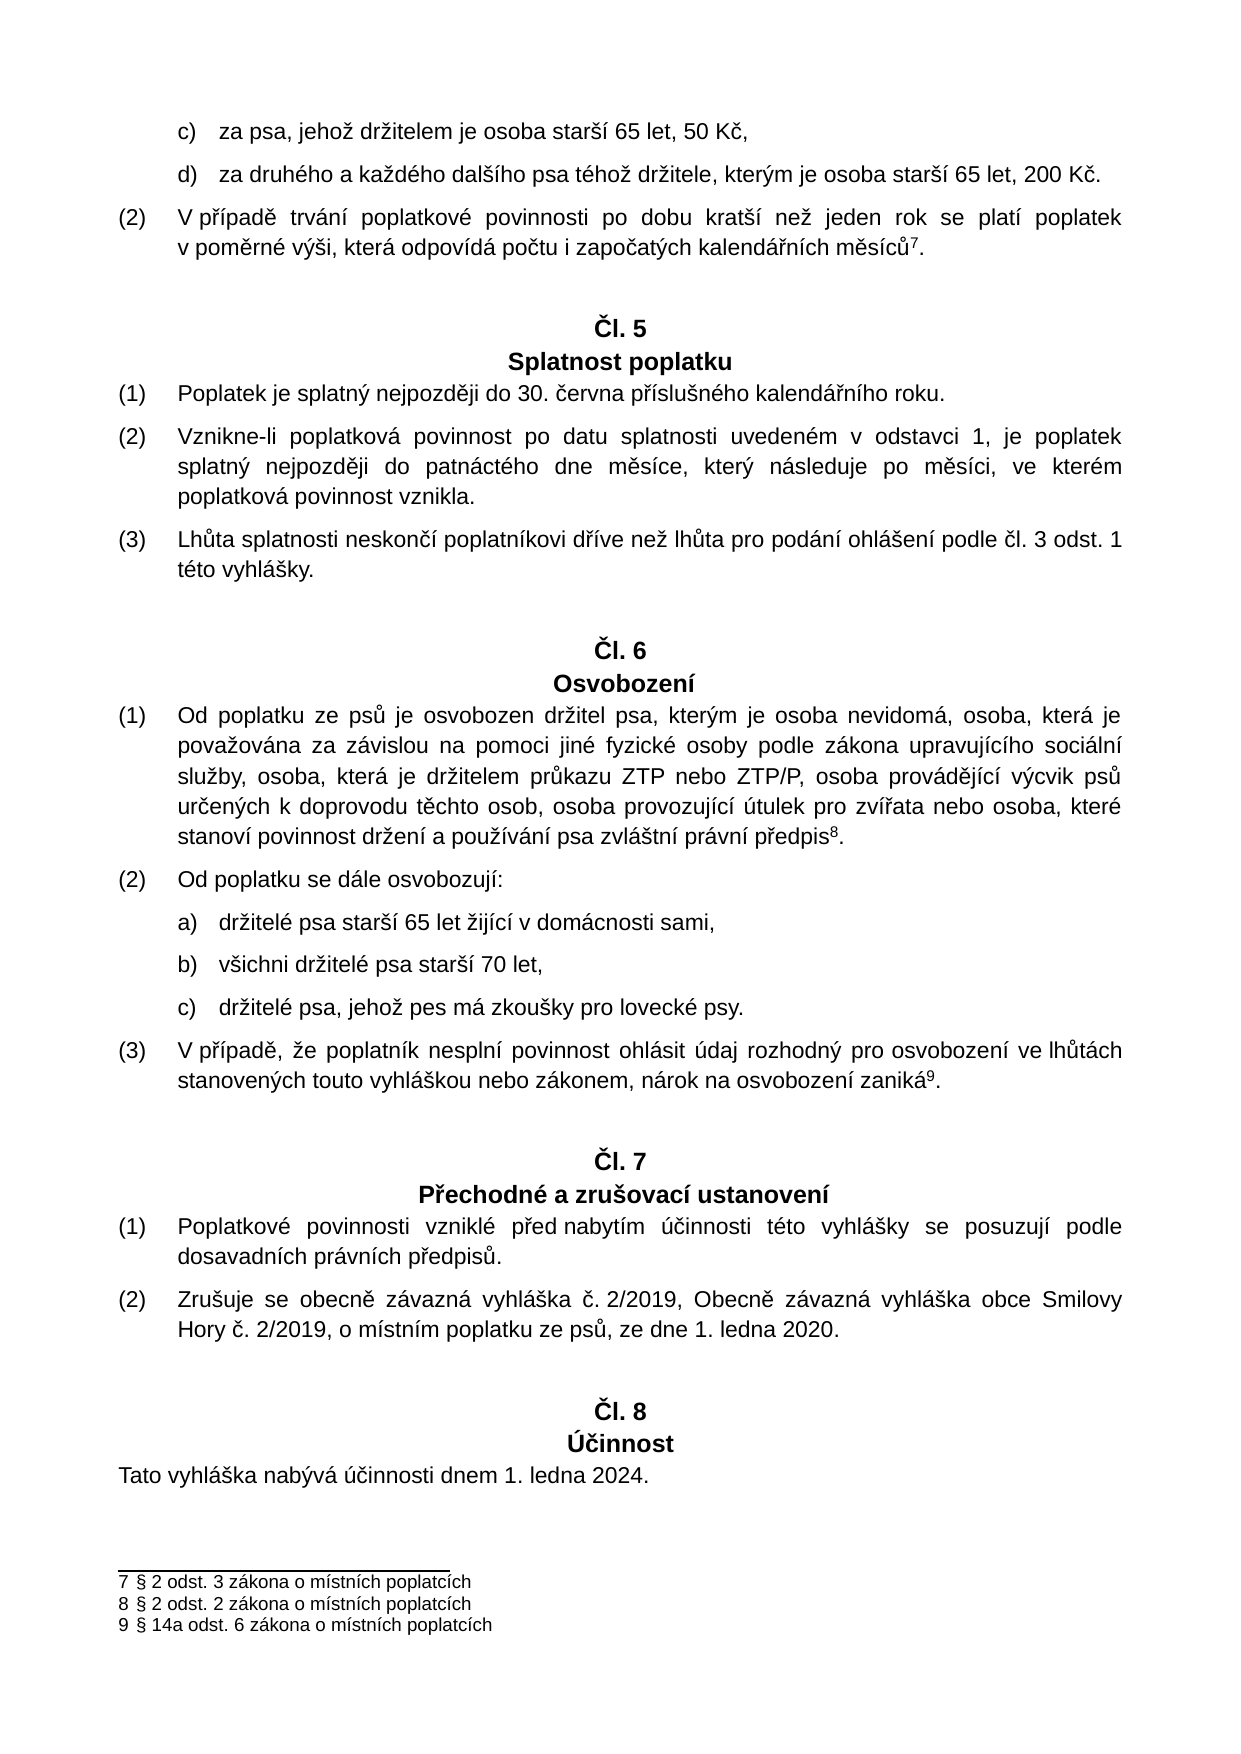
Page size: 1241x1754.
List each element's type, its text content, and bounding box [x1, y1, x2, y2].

list všichni držitelé psa starší 70 let, [177, 951, 1122, 978]
list držitelé psa starší 65 let žijící v domácnosti sami, [177, 908, 1122, 935]
list Od poplatku se dále osvobozují: [118, 866, 1122, 892]
list za druhého a každého dalšího psa téhož držitele, kterým je osoba starší 65 let, 200 Kč. [177, 161, 1122, 187]
list Vznikne-li poplatková povinnost po datu splatnosti uvedeném v odstavci 1, je poplatek splatný nejpozději do patnáctého dne měsíce, který následuje po měsíci, ve kterém poplatková povinnost vznikla. [118, 423, 1122, 509]
subtitle Čl. 6 Osvobození [118, 636, 1122, 698]
list V případě, že poplatník nesplní povinnost ohlásit údaj rozhodný pro osvobození ve lhůtách stanovených touto vyhláškou nebo zákonem, nárok na osvobození zaniká. [118, 1037, 1122, 1093]
list Od poplatku ze psů je osvobozen držitel psa, kterým je osoba nevidomá, osoba, která je považována za závislou na pomoci jiné fyzické osoby podle zákona upravujícího sociální služby, osoba, která je držitelem průkazu ZTP nebo ZTP/P, osoba provádějící výcvik psů určených k doprovodu těchto osob, osoba provozující útulek pro zvířata nebo osoba, které stanoví povinnost držení a používání psa zvláštní právní předpis. [118, 702, 1122, 849]
list Poplatkové povinnosti vzniklé před nabytím účinnosti této vyhlášky se posuzují podle dosavadních právních předpisů. [118, 1213, 1122, 1270]
subtitle Čl. 7 Přechodné a zrušovací ustanovení [118, 1147, 1122, 1209]
subtitle Čl. 5 Splatnost poplatku [118, 314, 1122, 376]
list § 2 odst. 3 zákona o místních poplatcích [118, 1571, 1122, 1592]
list V případě trvání poplatkové povinnosti po dobu kratší než jeden rok se platí poplatek v poměrné výši, která odpovídá počtu i započatých kalendářních měsíců. [118, 203, 1122, 260]
list za psa, jehož držitelem je osoba starší 65 let, 50 Kč, [177, 118, 1122, 144]
text Tato vyhláška nabývá účinnosti dnem 1. ledna 2024. [118, 1462, 1122, 1489]
list § 14a odst. 6 zákona o místních poplatcích [118, 1614, 1122, 1635]
list § 2 odst. 2 zákona o místních poplatcích [118, 1592, 1122, 1614]
list Poplatek je splatný nejpozději do 30. června příslušného kalendářního roku. [118, 380, 1122, 406]
list Zrušuje se obecně závazná vyhláška č. 2/2019, Obecně závazná vyhláška obce Smilovy Hory č. 2/2019, o místním poplatku ze psů, ze dne 1. ledna 2020. [118, 1286, 1122, 1343]
list držitelé psa, jehož pes má zkoušky pro lovecké psy. [177, 994, 1122, 1020]
subtitle Čl. 8 Účinnost [118, 1396, 1122, 1458]
list Lhůta splatnosti neskončí poplatníkovi dříve než lhůta pro podání ohlášení podle čl. 3 odst. 1 této vyhlášky. [118, 526, 1122, 582]
